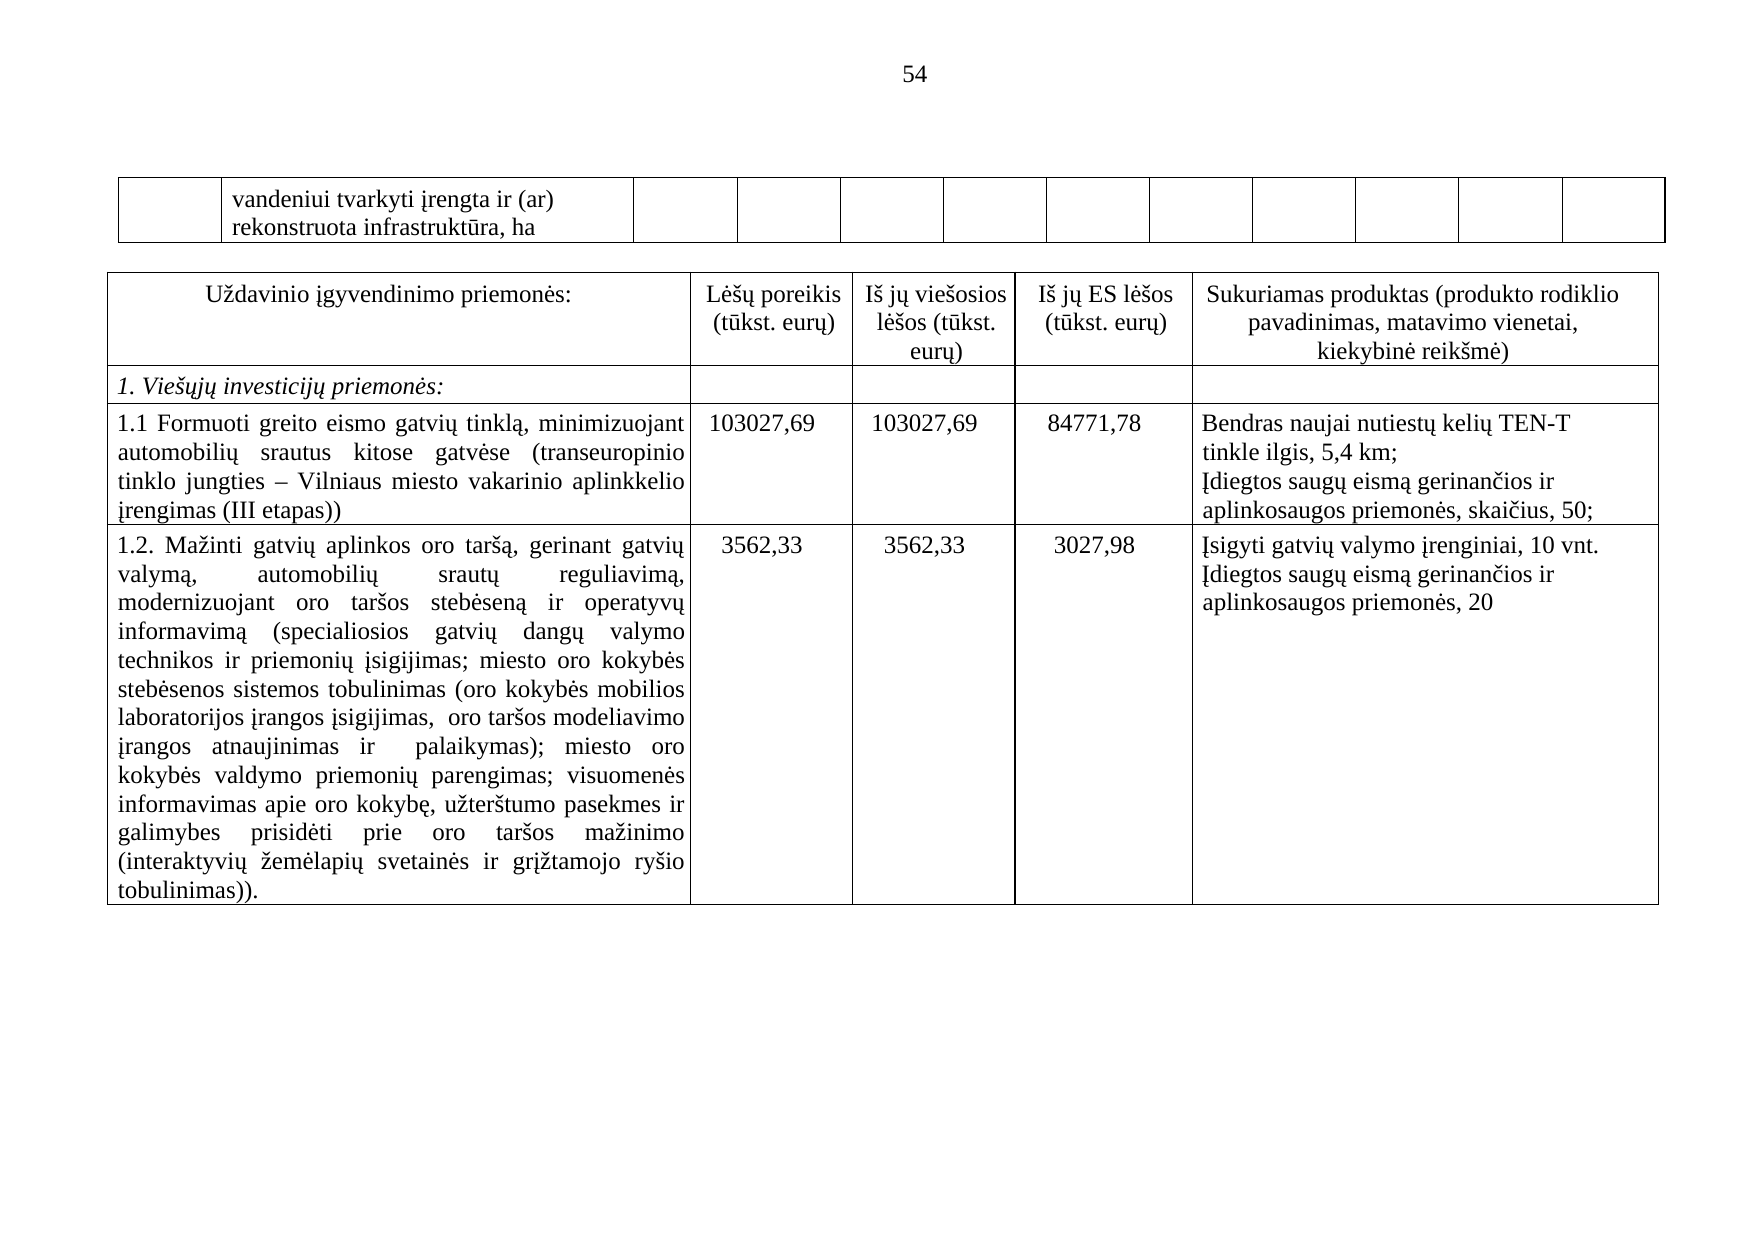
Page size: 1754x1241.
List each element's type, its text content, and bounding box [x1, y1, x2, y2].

table_cell [1253, 178, 1355, 242]
table_cell 1.2. Mažinti gatvių aplinkos oro taršą, gerinant gatvių valymą, automobilių srautų reguliavimą, modernizuojant oro taršos stebėseną ir operatyvų informavimą (specialiosios gatvių dangų valymo technikos ir priemonių įsigijimas; miesto oro kokybės stebėsenos sistemos tobulinimas (oro kokybės mobilios laboratorijos įrangos įsigijimas, oro taršos modeliavimo įrangos atnaujinimas ir palaikymas); miesto oro kokybės valdymo priemonių parengimas; visuomenės informavimas apie oro kokybę, užterštumo pasekmes ir galimybes prisidėti prie oro taršos mažinimo (interaktyvių žemėlapių svetainės ir grįžtamojo ryšio tobulinimas)). [108, 525, 690, 904]
table_cell Įsigyti gatvių valymo įrenginiai, 10 vnt. Įdiegtos saugų eismą gerinančios ir aplinkosaugos priemonės, 20 [1193, 525, 1658, 904]
table_cell [1356, 178, 1458, 242]
table_cell [1150, 178, 1252, 242]
table_cell 3562,33 [691, 525, 852, 904]
table_header Sukuriamas produktas (produkto rodiklio pavadinimas, matavimo vienetai, kiekybinė reikšmė) [1193, 273, 1658, 365]
table_cell [691, 366, 852, 402]
table_header Iš jų viešosios lėšos (tūkst. eurų) [853, 273, 1014, 365]
table_cell [634, 178, 737, 242]
table_cell 1. Viešųjų investicijų priemonės: [108, 366, 690, 402]
table_header Uždavinio įgyvendinimo priemonės: [108, 273, 690, 365]
table_cell 84771,78 [1016, 404, 1192, 524]
table_header Lėšų poreikis (tūkst. eurų) [691, 273, 852, 365]
table_cell [1016, 366, 1192, 402]
table_cell [944, 178, 1046, 242]
table_cell 103027,69 [691, 404, 852, 524]
table_cell 103027,69 [853, 404, 1014, 524]
table_cell vandeniui tvarkyti įrengta ir (ar) rekonstruota infrastruktūra, ha [222, 178, 633, 242]
table_cell [1563, 178, 1664, 242]
table_cell [738, 178, 840, 242]
table_cell 3562,33 [853, 525, 1014, 904]
table_cell [853, 366, 1014, 402]
table_cell [841, 178, 943, 242]
table_cell [1459, 178, 1562, 242]
table_cell [119, 178, 221, 242]
table_header Iš jų ES lėšos (tūkst. eurų) [1016, 273, 1192, 365]
table_cell [1047, 178, 1149, 242]
table_cell 3027,98 [1016, 525, 1192, 904]
table_cell [1193, 366, 1658, 402]
table_cell Bendras naujai nutiestų kelių TEN-T tinkle ilgis, 5,4 km; Įdiegtos saugų eismą gerinančios ir aplinkosaugos priemonės, skaičius, 50; [1193, 404, 1658, 524]
table_cell 1.1 Formuoti greito eismo gatvių tinklą, minimizuojant automobilių srautus kitose gatvėse (transeuropinio tinklo jungties – Vilniaus miesto vakarinio aplinkkelio įrengimas (III etapas)) [108, 404, 690, 524]
